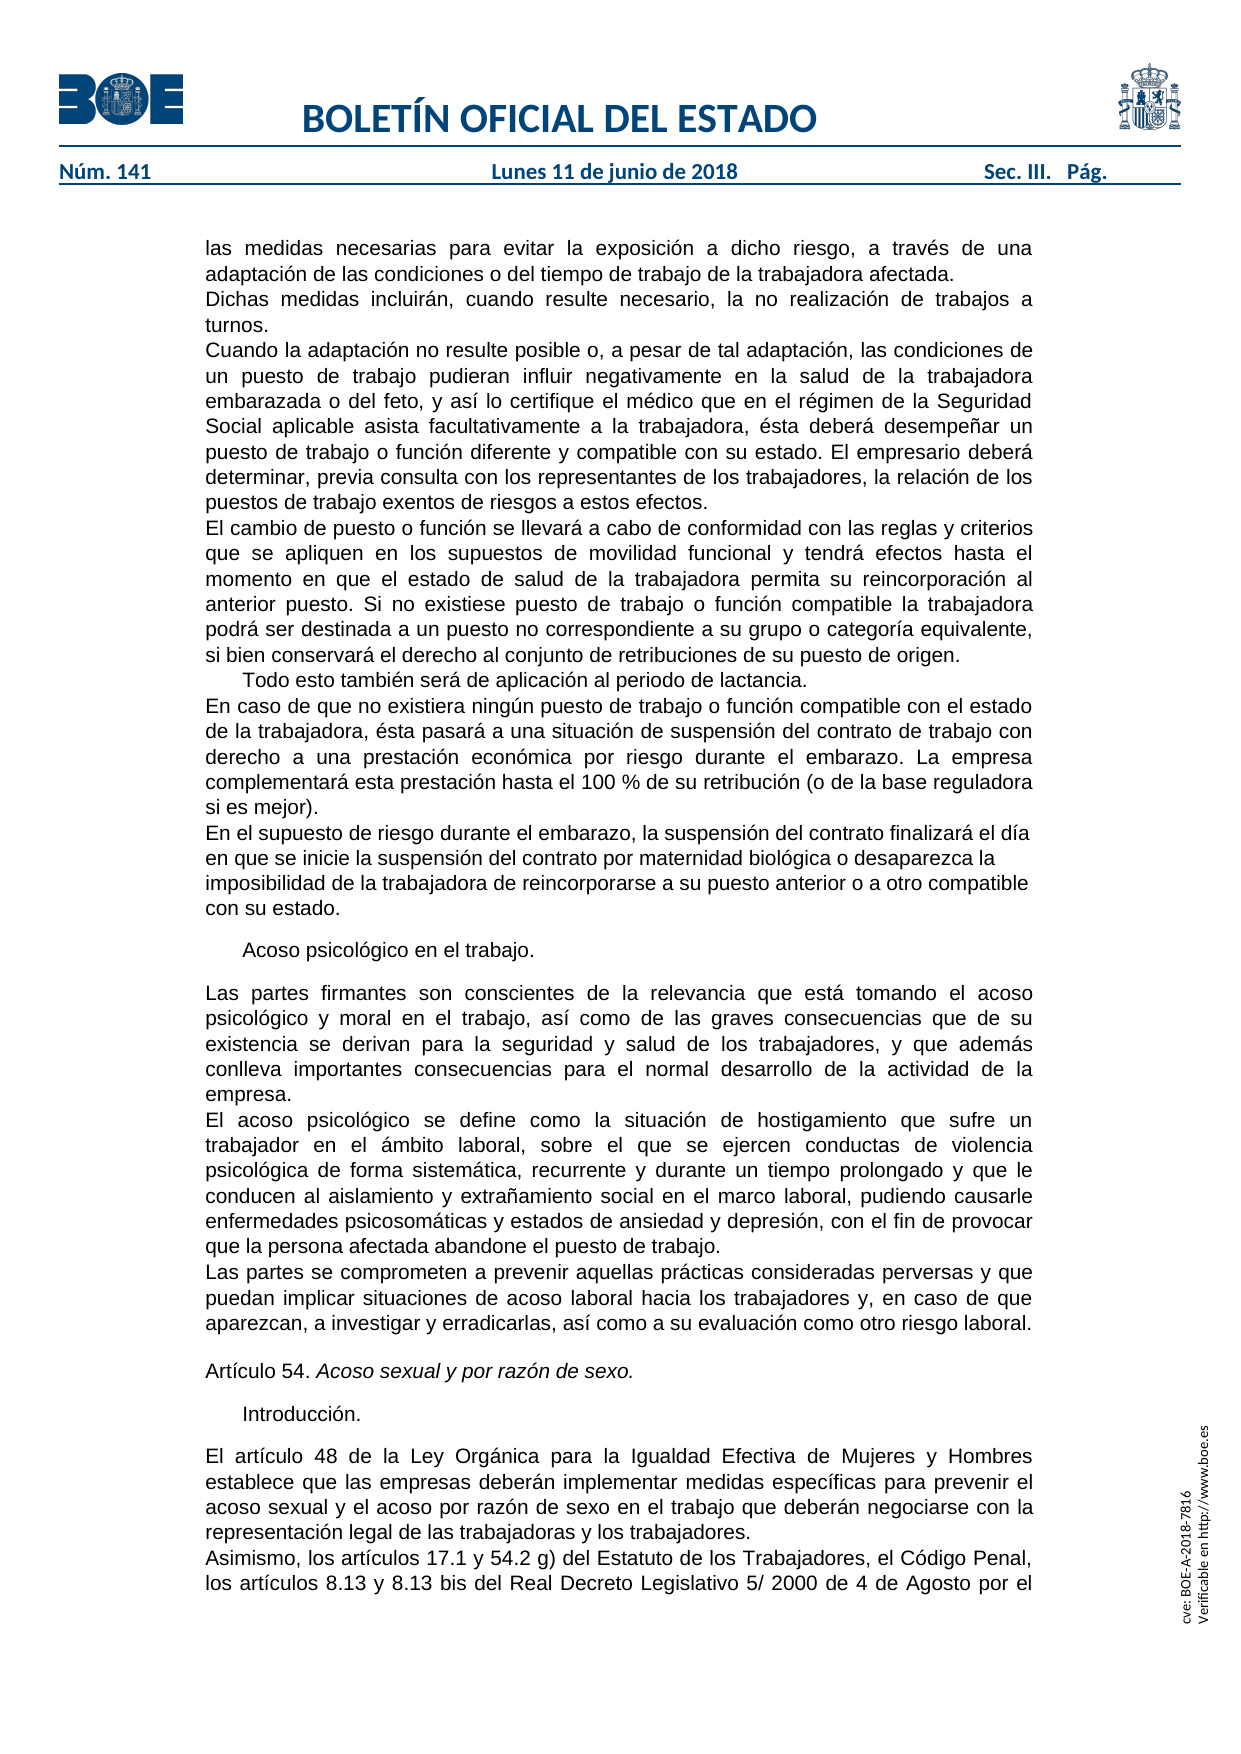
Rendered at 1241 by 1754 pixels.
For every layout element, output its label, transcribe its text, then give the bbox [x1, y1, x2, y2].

text Acoso psicológico en el trabajo. [242, 938, 1034, 962]
text El acoso psicológico se define como la situación de hostigamiento que sufre un trabajador en el ámbito laboral, sobre el que se ejercen conductas de violencia psicológica de forma sistemática, recurrente y durante un tiempo prolongado y que le conducen al aislamiento y extrañamiento social en el marco laboral, pudiendo causarle enfermedades psicosomáticas y estados de ansiedad y depresión, con el fin de provocar que la persona afectada abandone el puesto de trabajo. [205, 1108, 1034, 1258]
text Las partes se comprometen a prevenir aquellas prácticas consideradas perversas y que puedan implicar situaciones de acoso laboral hacia los trabajadores y, en caso de que aparezcan, a investigar y erradicarlas, así como a su evaluación como otro riesgo laboral. [205, 1260, 1034, 1334]
text Artículo 54. Acoso sexual y por razón de sexo. [205, 1359, 1034, 1383]
text En el supuesto de riesgo durante el embarazo, la suspensión del contrato finalizará el día en que se inicie la suspensión del contrato por maternidad biológica o desaparezca la imposibilidad de la trabajadora de reincorporarse a su puesto anterior o a otro compatible con su estado. [205, 821, 1035, 919]
text En caso de que no existiera ningún puesto de trabajo o función compatible con el estado de la trabajadora, ésta pasará a una situación de suspensión del contrato de trabajo con derecho a una prestación económica por riesgo durante el embarazo. La empresa complementará esta prestación hasta el 100 % de su retribución (o de la base reguladora si es mejor). [205, 694, 1034, 819]
text Asimismo, los artículos 17.1 y 54.2 g) del Estatuto de los Trabajadores, el Código Penal, los artículos 8.13 y 8.13 bis del Real Decreto Legislativo 5/ 2000 de 4 de Agosto por el [205, 1546, 1034, 1595]
text Dichas medidas incluirán, cuando resulte necesario, la no realización de trabajos a turnos. [205, 287, 1034, 337]
text las medidas necesarias para evitar la exposición a dicho riesgo, a través de una adaptación de las condiciones o del tiempo de trabajo de la trabajadora afectada. [205, 236, 1034, 286]
text Cuando la adaptación no resulte posible o, a pesar de tal adaptación, las condiciones de un puesto de trabajo pudieran influir negativamente en la salud de la trabajadora embarazada o del feto, y así lo certifique el médico que en el régimen de la Seguridad Social aplicable asista facultativamente a la trabajadora, ésta deberá desempeñar un puesto de trabajo o función diferente y compatible con su estado. El empresario deberá determinar, previa consulta con los representantes de los trabajadores, la relación de los puestos de trabajo exentos de riesgos a estos efectos. [205, 338, 1034, 514]
text El cambio de puesto o función se llevará a cabo de conformidad con las reglas y criterios que se apliquen en los supuestos de movilidad funcional y tendrá efectos hasta el momento en que el estado de salud de la trabajadora permita su reincorporación al anterior puesto. Si no existiese puesto de trabajo o función compatible la trabajadora podrá ser destinada a un puesto no correspondiente a su grupo o categoría equivalente, si bien conservará el derecho al conjunto de retribuciones de su puesto de origen. [205, 516, 1034, 666]
text Todo esto también será de aplicación al periodo de lactancia. [242, 668, 1034, 692]
text Las partes firmantes son conscientes de la relevancia que está tomando el acoso psicológico y moral en el trabajo, así como de las graves consecuencias que de su existencia se derivan para la seguridad y salud de los trabajadores, y que además conlleva importantes consecuencias para el normal desarrollo de la actividad de la empresa. [205, 981, 1034, 1106]
text Introducción. [242, 1402, 1034, 1426]
text El artículo 48 de la Ley Orgánica para la Igualdad Efectiva de Mujeres y Hombres establece que las empresas deberán implementar medidas específicas para prevenir el acoso sexual y el acoso por razón de sexo en el trabajo que deberán negociarse con la representación legal de las trabajadoras y los trabajadores. [205, 1444, 1034, 1544]
